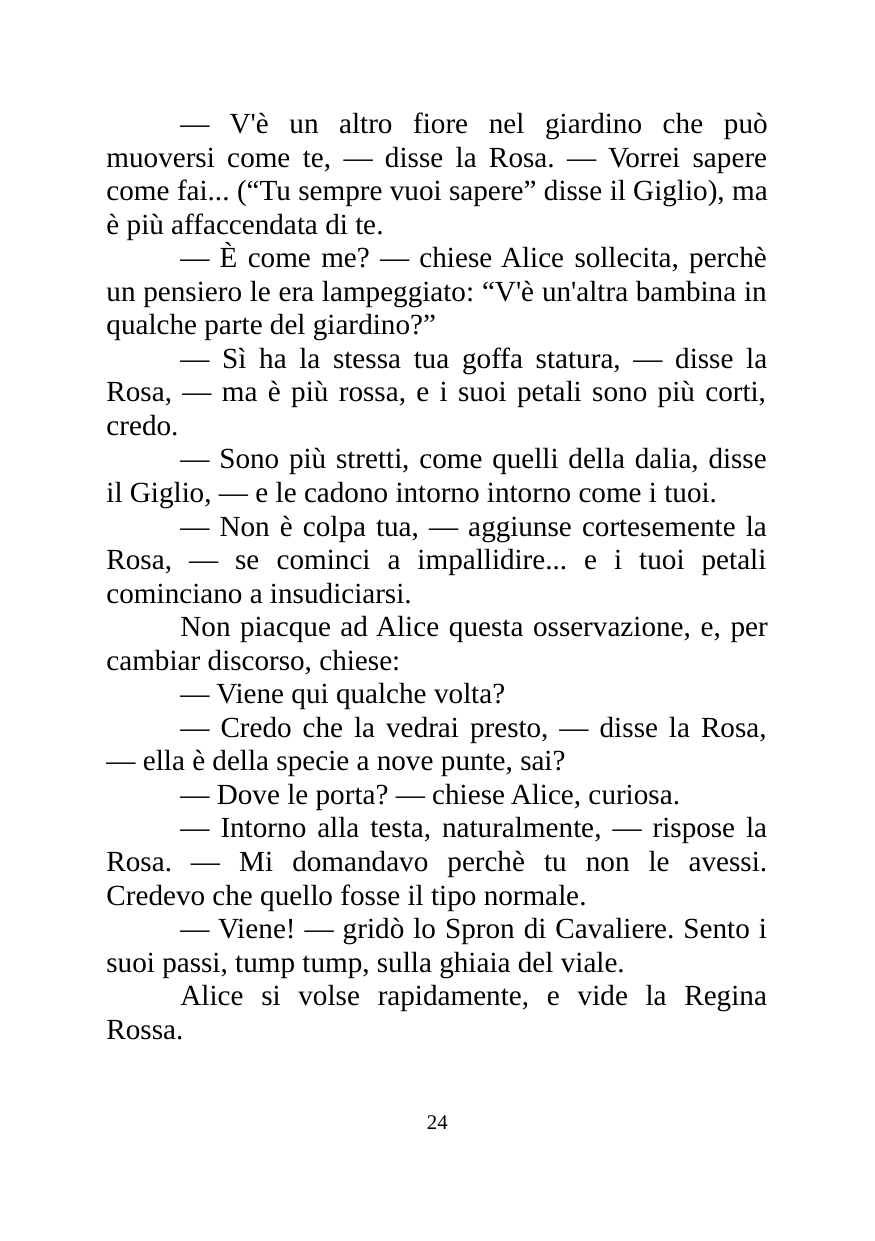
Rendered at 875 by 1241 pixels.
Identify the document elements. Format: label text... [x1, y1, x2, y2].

text — Credo che la vedrai presto, — disse la Rosa, — ella è della specie a nove punte, sai? [106, 710, 768, 777]
text — Sono più stretti, come quelli della dalia, disse il Giglio, — e le cadono intorno intorno come i tuoi. [106, 442, 768, 509]
text Non piacque ad Alice questa osservazione, e, per cambiar discorso, chiese: [106, 609, 768, 676]
text — V'è un altro fiore nel giardino che può muoversi come te, — disse la Rosa. — Vorrei sapere come fai... (“Tu sempre vuoi sapere” disse il Giglio), ma è più affaccendata di te. [106, 106, 768, 240]
text — Dove le porta? — chiese Alice, curiosa. [106, 777, 768, 811]
text — Intorno alla testa, naturalmente, — rispose la Rosa. — Mi domandavo perchè tu non le avessi. Credevo che quello fosse il tipo normale. [106, 811, 768, 911]
text — Viene! — gridò lo Spron di Cavaliere. Sento i suoi passi, tump tump, sulla ghiaia del viale. [106, 911, 768, 978]
text — È come me? — chiese Alice sollecita, perchè un pensiero le era lampeggiato: “V'è un'altra bambina in qualche parte del giardino?” [106, 240, 768, 341]
text — Non è colpa tua, — aggiunse cortesemente la Rosa, — se cominci a impallidire... e i tuoi petali cominciano a insudiciarsi. [106, 509, 768, 609]
text — Sì ha la stessa tua goffa statura, — disse la Rosa, — ma è più rossa, e i suoi petali sono più corti, credo. [106, 341, 768, 442]
text Alice si volse rapidamente, e vide la Regina Rossa. [106, 978, 768, 1045]
text — Viene qui qualche volta? [106, 676, 768, 710]
